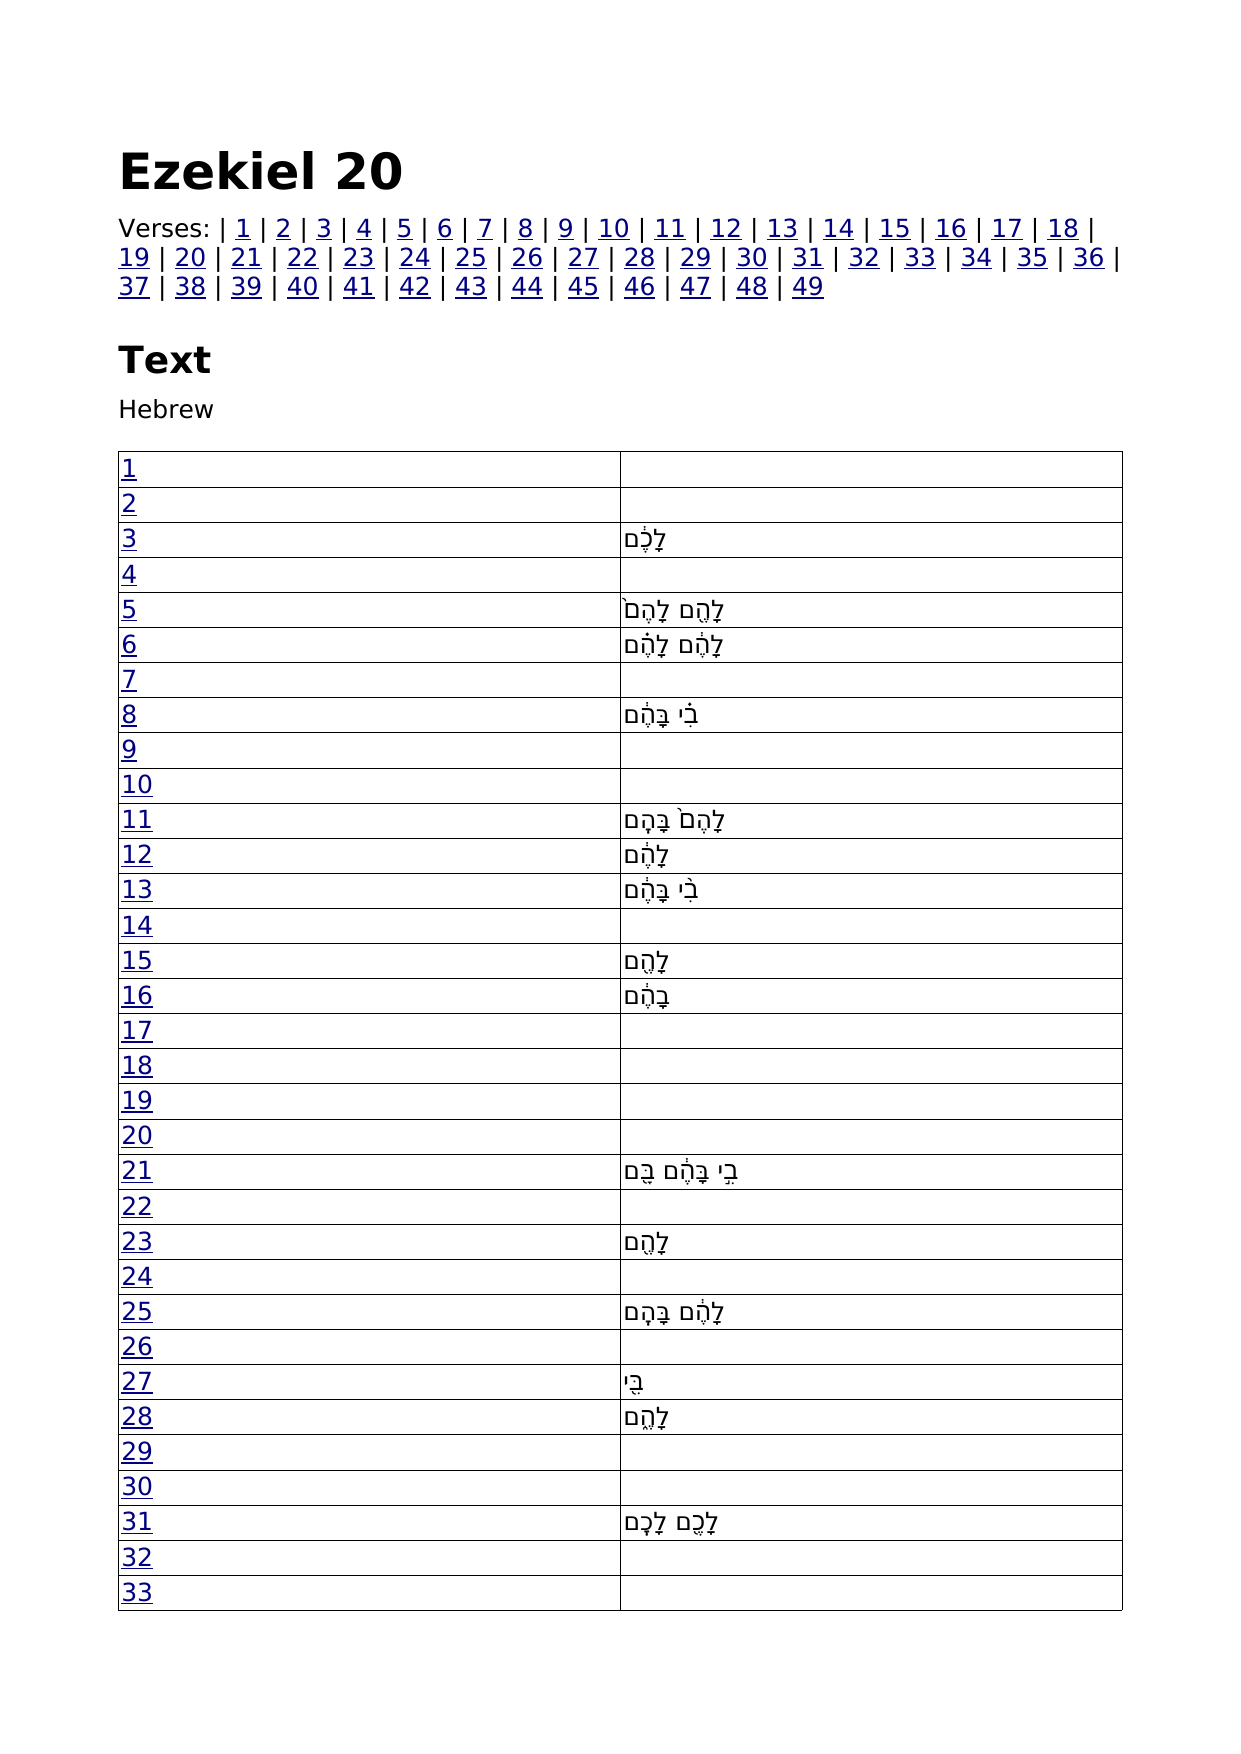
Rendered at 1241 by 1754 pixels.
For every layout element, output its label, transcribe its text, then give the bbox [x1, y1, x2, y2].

table_cell 23 [119, 1225, 620, 1259]
text Hebrew [118, 395, 1122, 424]
table_cell 5 [119, 593, 620, 627]
table_cell 29 [119, 1435, 620, 1469]
table_cell [621, 909, 1122, 943]
table_cell 13 [119, 874, 620, 908]
table_cell 8 [119, 698, 620, 732]
table_cell [621, 1330, 1122, 1364]
table_cell [621, 1260, 1122, 1294]
table_cell [621, 1576, 1122, 1610]
table_cell [621, 1120, 1122, 1153]
table_cell 20 [119, 1120, 620, 1153]
table_cell 25 [119, 1295, 620, 1329]
table_cell 2 [119, 488, 620, 522]
table_cell 24 [119, 1260, 620, 1294]
table_cell 10 [119, 769, 620, 802]
table_cell 32 [119, 1541, 620, 1575]
table_cell 28 [119, 1400, 620, 1434]
table_header [621, 452, 1122, 487]
subtitle Text [118, 339, 1122, 382]
table_cell [621, 663, 1122, 697]
table_cell 15 [119, 944, 620, 978]
table_cell 3 [119, 523, 620, 557]
table_cell [621, 1014, 1122, 1048]
table_header 1 [119, 452, 620, 487]
text Verses: | 1 | 2 | 3 | 4 | 5 | 6 | 7 | 8 | 9 | 10 | 11 | 12 | 13 | 14 | 15 | 16 | 17 | 18 | 19 | 20 | 21 | 22 | 23 | 24 | 25 | 26 | 27 | 28 | 29 | 30 | 31 | 32 | 33 | 34 | 35 | 36 | 37 | 38 | 39 | 40 | 41 | 42 | 43 | 44 | 45 | 46 | 47 | 48 | 49 [118, 214, 1122, 301]
table_cell 9 [119, 733, 620, 767]
table_cell לָהֶ֖ם לָהֶם֙ [621, 593, 1122, 627]
table_cell [621, 1471, 1122, 1504]
table_cell 33 [119, 1576, 620, 1610]
table_cell 21 [119, 1155, 620, 1189]
table_cell לָהֶ֔ם לָהֶ֗ם [621, 628, 1122, 662]
table_cell לָהֶ֖ם [621, 944, 1122, 978]
table_cell [621, 558, 1122, 592]
table_cell [621, 769, 1122, 802]
table_cell 17 [119, 1014, 620, 1048]
table_cell 26 [119, 1330, 620, 1364]
table_cell 14 [119, 909, 620, 943]
table_cell 22 [119, 1190, 620, 1224]
table_cell 6 [119, 628, 620, 662]
table_cell [621, 488, 1122, 522]
table_cell 31 [119, 1506, 620, 1540]
table_cell 11 [119, 804, 620, 838]
table_cell בָהֶ֔ם [621, 979, 1122, 1013]
table_cell לָהֶם֙ בָּהֶֽם [621, 804, 1122, 838]
table_cell לָהֶ֑ם [621, 1400, 1122, 1434]
table_cell לָהֶ֔ם בָּהֶֽם [621, 1295, 1122, 1329]
table_cell [621, 1084, 1122, 1118]
table_cell 7 [119, 663, 620, 697]
table_cell בִּ֖י [621, 1365, 1122, 1399]
table_cell 30 [119, 1471, 620, 1504]
table_cell [621, 1541, 1122, 1575]
table_cell לָכֶ֖ם לָכֶֽם [621, 1506, 1122, 1540]
table_cell [621, 1049, 1122, 1083]
table_cell לָהֶ֔ם [621, 839, 1122, 873]
table_cell [621, 1435, 1122, 1469]
table_cell בִ֣י בָּהֶ֔ם בָּ֖ם [621, 1155, 1122, 1189]
table_cell בִ֨י בָּהֶ֔ם [621, 874, 1122, 908]
table_cell 18 [119, 1049, 620, 1083]
table_cell 4 [119, 558, 620, 592]
table_cell 19 [119, 1084, 620, 1118]
table_cell 27 [119, 1365, 620, 1399]
table_cell 12 [119, 839, 620, 873]
table_cell לָהֶ֖ם [621, 1225, 1122, 1259]
table_cell [621, 1190, 1122, 1224]
table_cell 16 [119, 979, 620, 1013]
table_cell [621, 733, 1122, 767]
subtitle Ezekiel 20 [118, 143, 1122, 201]
table_cell לָכֶ֔ם [621, 523, 1122, 557]
table_cell בִ֗י בָּהֶ֔ם [621, 698, 1122, 732]
